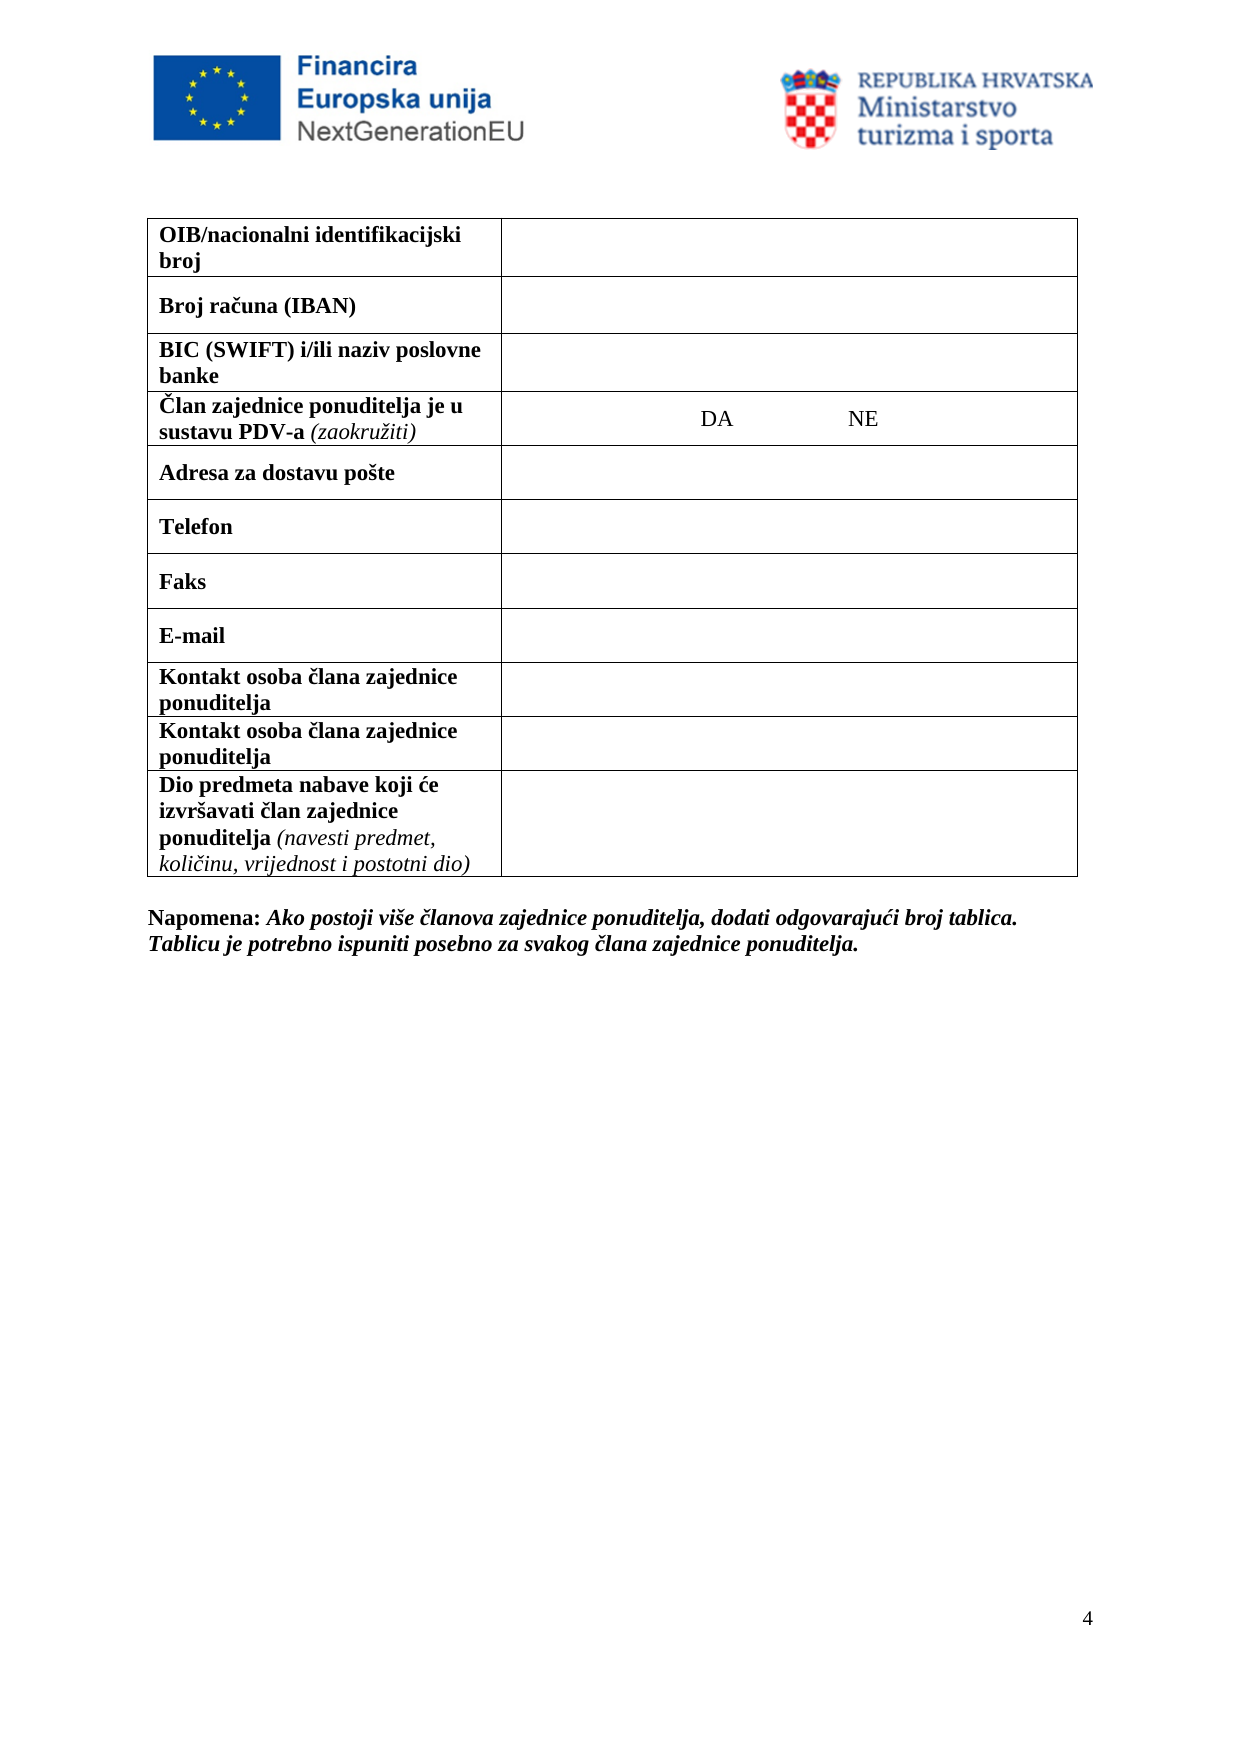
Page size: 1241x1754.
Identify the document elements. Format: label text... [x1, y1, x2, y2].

table_cell Broj računa (IBAN) [148, 277, 501, 333]
table_cell OIB/nacionalni identifikacijski broj [148, 219, 501, 276]
table_cell Član zajednice ponuditelja je u sustavu PDV-a (zaokružiti) [148, 392, 501, 445]
table_cell DA NE [502, 392, 1077, 445]
table_cell [502, 500, 1077, 553]
table_cell Faks [148, 554, 501, 607]
text Napomena: Ako postoji više članova zajednice ponuditelja, dodati odgovarajući broj tablica. Tablicu je potrebno ispuniti posebno za svakog člana zajednice ponuditelja. [148, 904, 1093, 956]
table_cell BIC (SWIFT) i/ili naziv poslovne banke [148, 334, 501, 391]
table_cell Adresa za dostavu pošte [148, 446, 501, 499]
table_cell [502, 609, 1077, 662]
table_cell [502, 219, 1077, 276]
table_cell [502, 717, 1077, 770]
table_cell [502, 334, 1077, 391]
table_cell Kontakt osoba člana zajednice ponuditelja [148, 663, 501, 716]
table_cell Kontakt osoba člana zajednice ponuditelja [148, 717, 501, 770]
table_cell [502, 554, 1077, 607]
table_cell [502, 663, 1077, 716]
table_cell E-mail [148, 609, 501, 662]
table_cell [502, 446, 1077, 499]
table_cell Dio predmeta nabave koji će izvršavati član zajednice ponuditelja (navesti predmet, količinu, vrijednost i postotni dio) [148, 771, 501, 876]
table_cell Telefon [148, 500, 501, 553]
table_cell [502, 771, 1077, 876]
table_cell [502, 277, 1077, 333]
